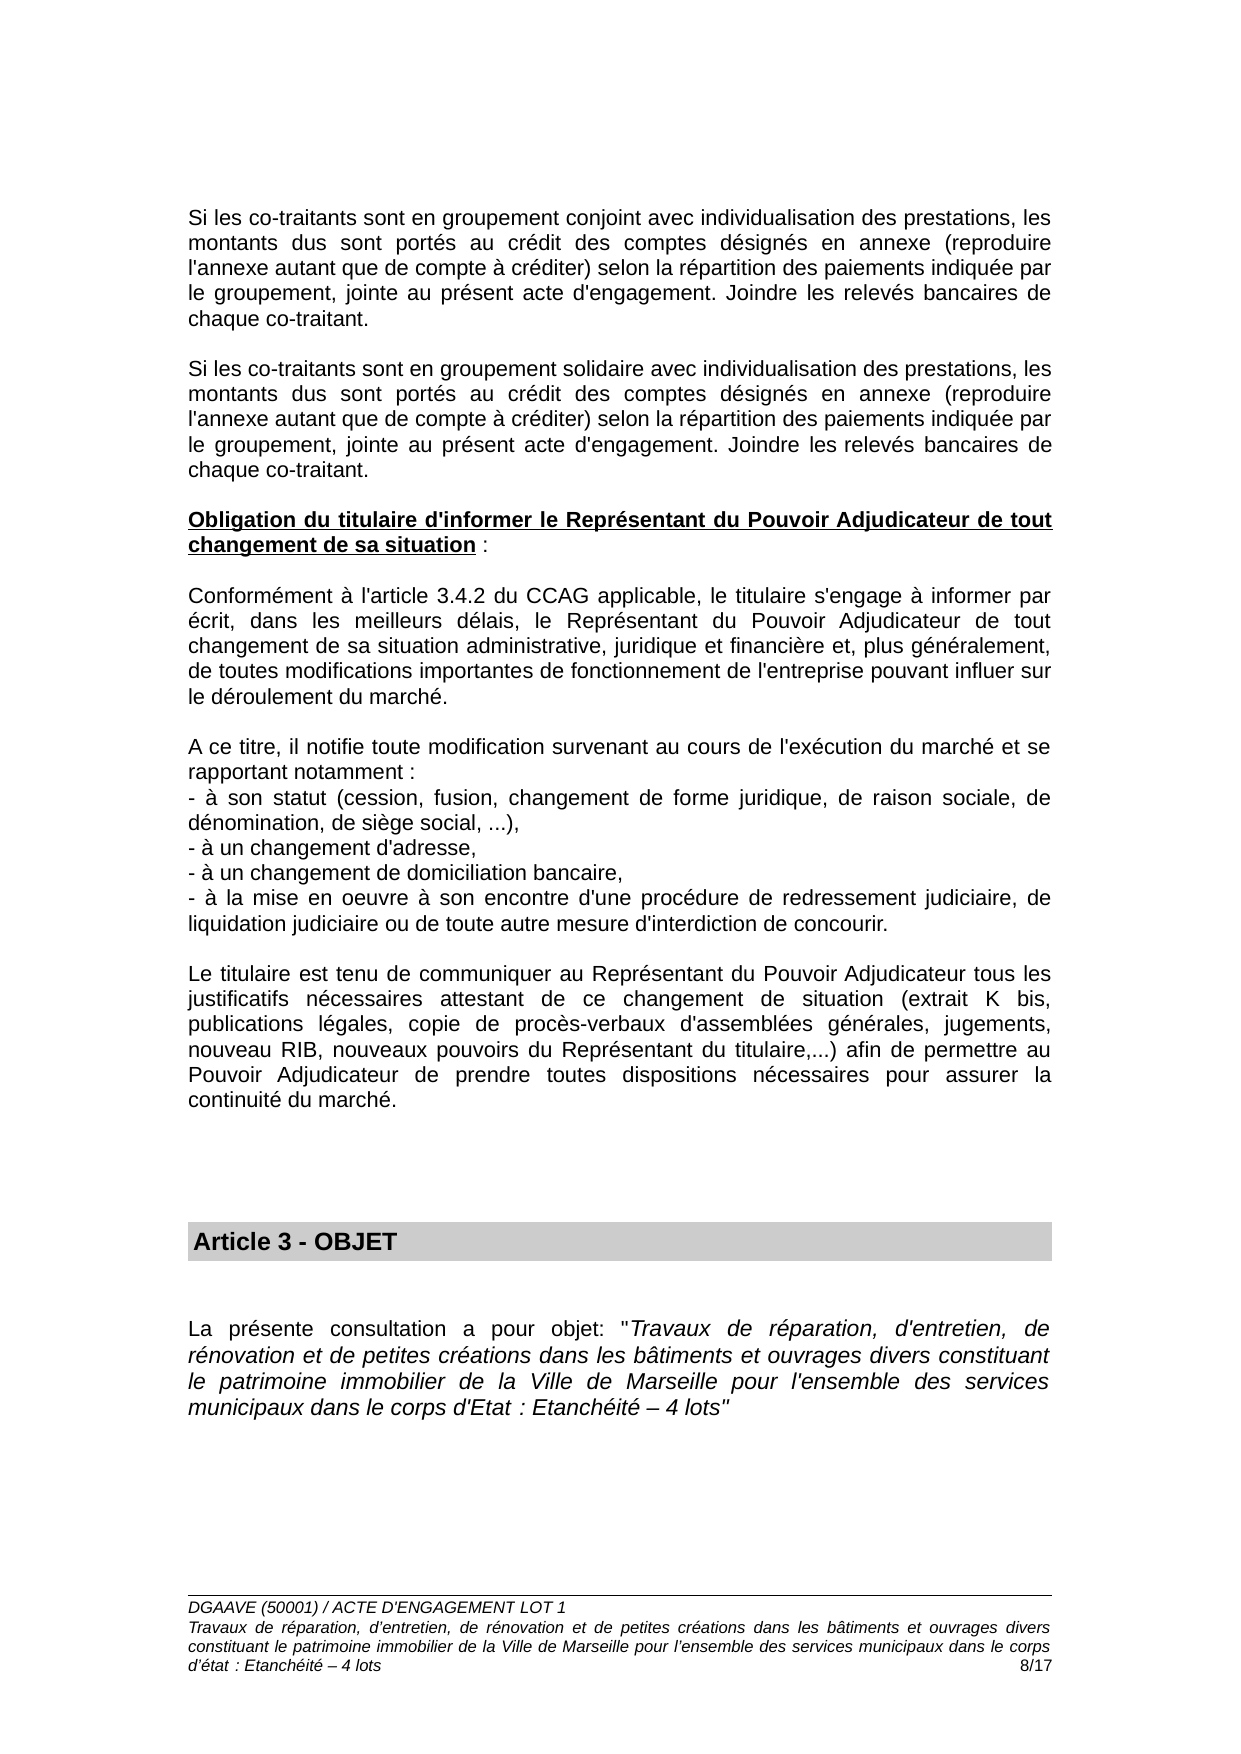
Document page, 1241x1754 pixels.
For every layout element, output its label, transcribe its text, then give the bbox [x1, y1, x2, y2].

text A ce titre, il notifie toute modification survenant au cours de l'exécution du marché et se rapportant notamment : [188, 734, 1052, 784]
text - à la mise en oeuvre à son encontre d'une procédure de redressement judiciaire, de liquidation judiciaire ou de toute autre mesure d'interdiction de concourir. [188, 885, 1052, 936]
text Le titulaire est tenu de communiquer au Représentant du Pouvoir Adjudicateur tous les justificatifs nécessaires attestant de ce changement de situation (extrait K bis, publications légales, copie de procès-verbaux d'assemblées générales, jugements, nouveau RIB, nouveaux pouvoirs du Représentant du titulaire,...) afin de permettre au Pouvoir Adjudicateur de prendre toutes dispositions nécessaires pour assurer la continuité du marché. [188, 961, 1052, 1112]
text Si les co-traitants sont en groupement solidaire avec individualisation des prestations, les montants dus sont portés au crédit des comptes désignés en annexe (reproduire l'annexe autant que de compte à créditer) selon la répartition des paiements indiquée par le groupement, jointe au présent acte d'engagement. Joindre les relevés bancaires de chaque co-traitant. [188, 356, 1052, 482]
text - à un changement d'adresse, [188, 835, 1052, 860]
text La présente consultation a pour objet: "Travaux de réparation, d'entretien, de rénovation et de petites créations dans les bâtiments et ouvrages divers constituant le patrimoine immobilier de la Ville de Marseille pour l'ensemble des services municipaux dans le corps d'Etat : Etanchéité – 4 lots" [188, 1315, 1052, 1421]
text Obligation du titulaire d'informer le Représentant du Pouvoir Adjudicateur de tout [188, 507, 1052, 529]
subtitle OBJET [190, 1224, 1050, 1258]
text - à son statut (cession, fusion, changement de forme juridique, de raison sociale, de dénomination, de siège social, ...), [188, 784, 1052, 835]
text Conformément à l'article 3.4.2 du CCAG applicable, le titulaire s'engage à informer par écrit, dans les meilleurs délais, le Représentant du Pouvoir Adjudicateur de tout changement de sa situation administrative, juridique et financière et, plus généralement, de toutes modifications importantes de fonctionnement de l'entreprise pouvant influer sur le déroulement du marché. [188, 583, 1052, 709]
text changement de sa situation : [188, 530, 1052, 557]
text - à un changement de domiciliation bancaire, [188, 860, 1052, 885]
text Si les co-traitants sont en groupement conjoint avec individualisation des prestations, les montants dus sont portés au crédit des comptes désignés en annexe (reproduire l'annexe autant que de compte à créditer) selon la répartition des paiements indiquée par le groupement, jointe au présent acte d'engagement. Joindre les relevés bancaires de chaque co-traitant. [188, 204, 1052, 331]
